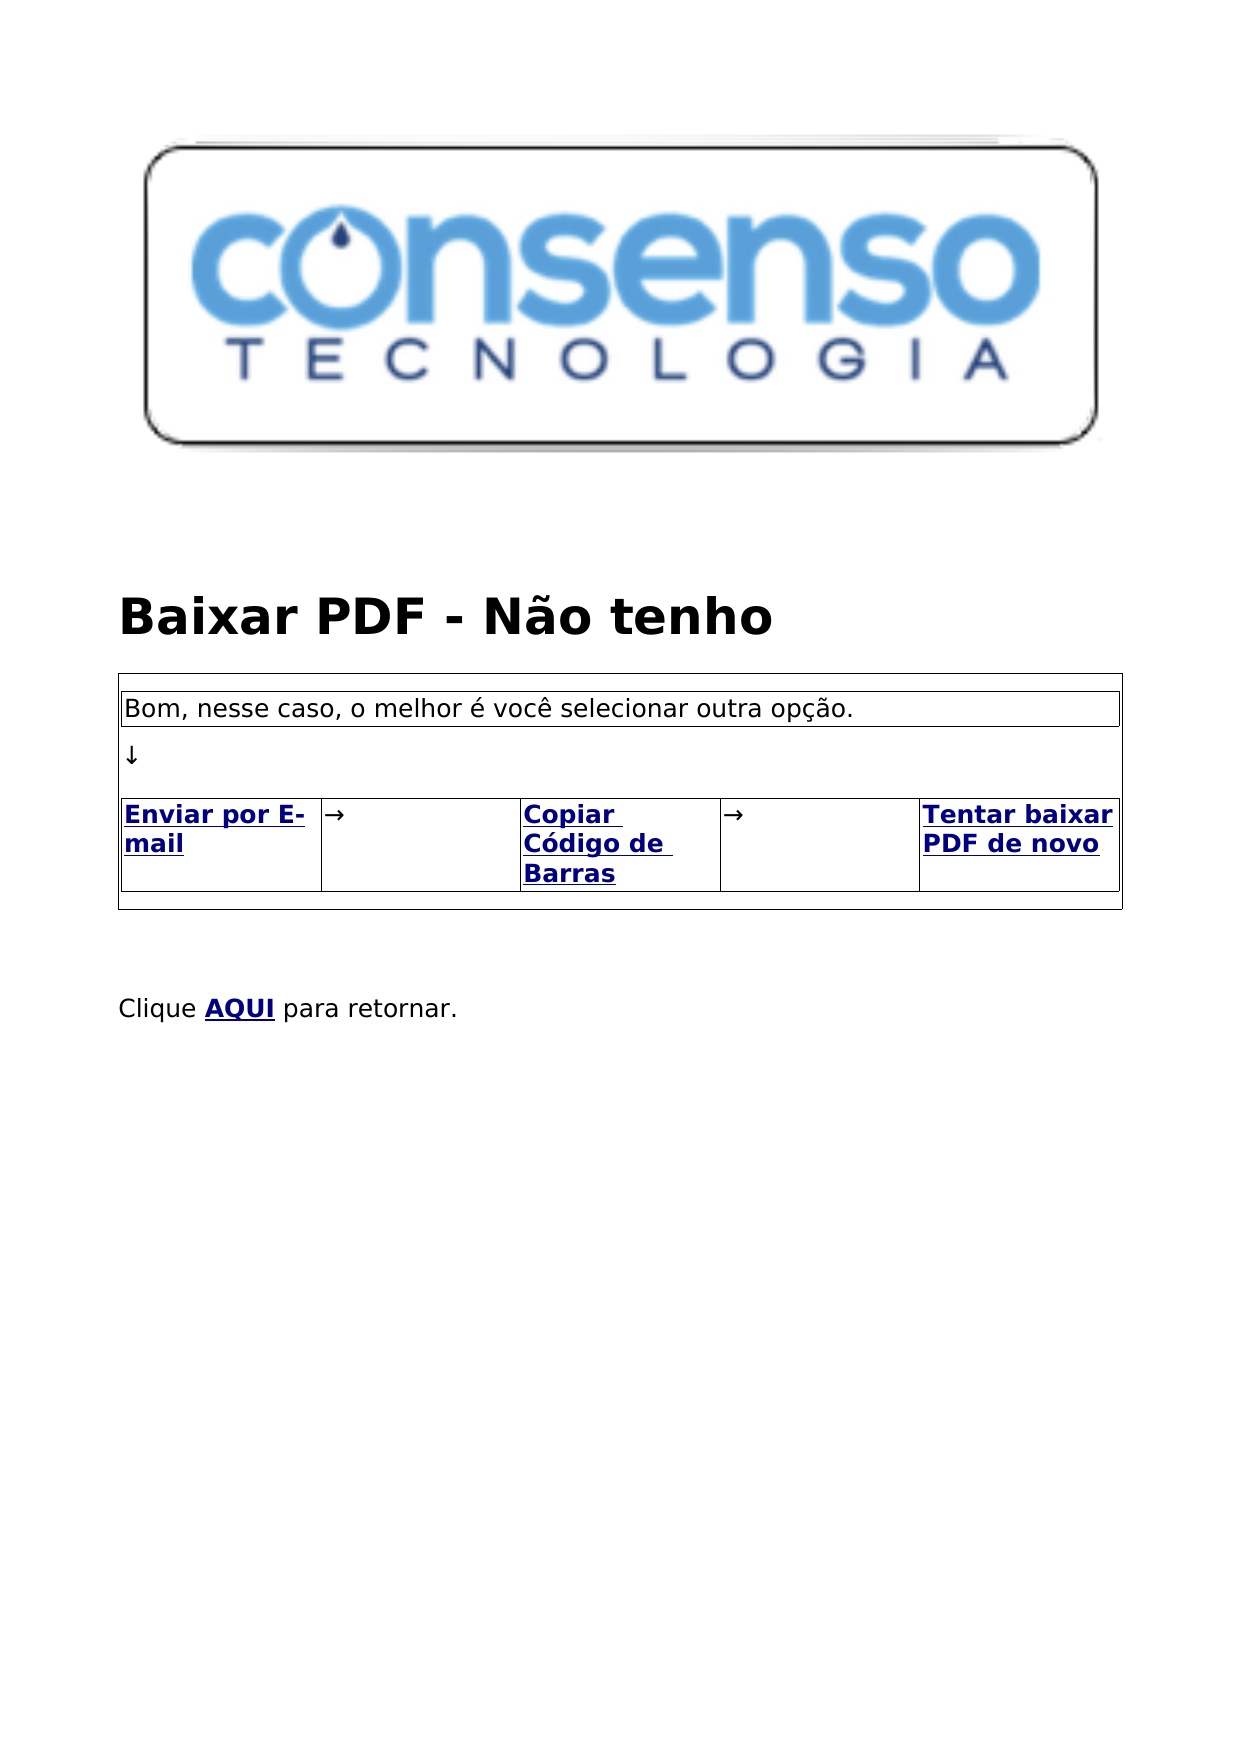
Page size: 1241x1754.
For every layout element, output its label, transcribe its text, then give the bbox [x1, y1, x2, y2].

subtitle Baixar PDF - Não tenho [118, 588, 1122, 646]
table_header Tentar baixar PDF de novo [920, 799, 1119, 891]
picture [118, 130, 1123, 480]
table_header Copiar Código de Barras [521, 799, 720, 891]
table_header → [322, 799, 520, 891]
table_header Bom, nesse caso, o melhor é você selecionar outra opção. [122, 692, 1119, 726]
table_header Enviar por E-mail [122, 799, 321, 891]
table_header ↓ [119, 674, 1122, 909]
text Clique AQUI para retornar. [118, 994, 1122, 1053]
table_header → [721, 799, 919, 891]
